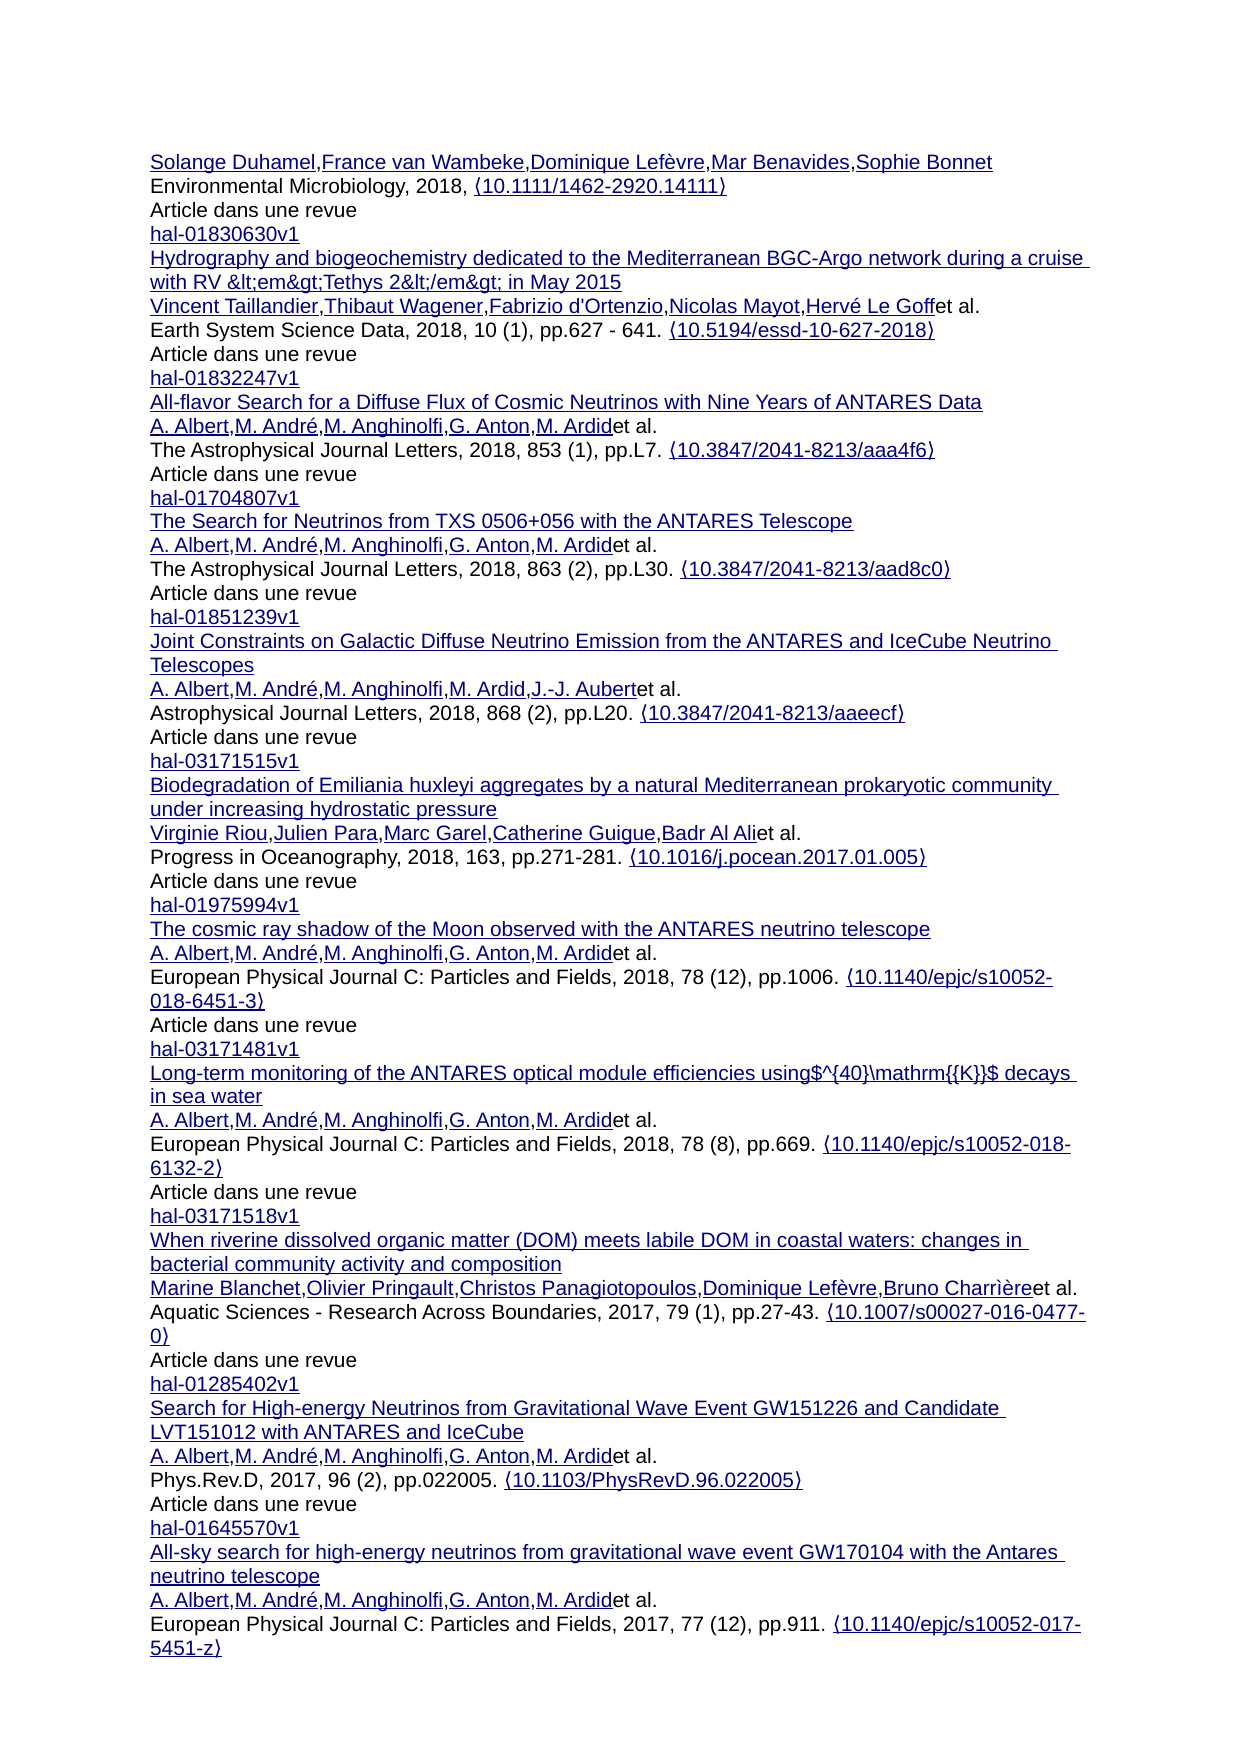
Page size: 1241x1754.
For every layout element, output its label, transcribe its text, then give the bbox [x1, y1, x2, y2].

table_cell with RV &lt;em&gt;Tethys 2&lt;/em&gt; in May 2015 Vincent Taillandier,Thibaut Wagener,Fabrizio d'Ortenzio,Nicolas Mayot,Hervé Le Goffet al. Earth System Science Data, 2018, 10 (1), pp.627 - 641. ⟨10.5194/essd-10-627-2018⟩ Article dans une revue hal-01832247v1 [150, 268, 1090, 389]
table_cell When riverine dissolved organic matter (DOM) meets labile DOM in coastal waters: changes in bacterial community activity and composition Marine Blanchet,Olivier Pringault,Christos Panagiotopoulos,Dominique Lefèvre,Bruno Charrìèreet al. Aquatic Sciences - Research Across Boundaries, 2017, 79 (1), pp.27-43. ⟨10.1007/s00027-016-0477-0⟩ Article dans une revue hal-01285402v1 [150, 1228, 1090, 1396]
table_cell Solange Duhamel,France van Wambeke,Dominique Lefèvre,Mar Benavides,Sophie Bonnet Environmental Microbiology, 2018, ⟨10.1111/1462-2920.14111⟩ Article dans une revue hal-01830630v1 [150, 150, 1090, 246]
table_cell Joint Constraints on Galactic Diffuse Neutrino Emission from the ANTARES and IceCube Neutrino Telescopes A. Albert,M. André,M. Anghinolfi,M. Ardid,J.-J. Aubertet al. Astrophysical Journal Letters, 2018, 868 (2), pp.L20. ⟨10.3847/2041-8213/aaeecf⟩ Article dans une revue hal-03171515v1 [150, 629, 1090, 773]
table_cell All-sky search for high-energy neutrinos from gravitational wave event GW170104 with the Antares neutrino telescope A. Albert,M. André,M. Anghinolfi,G. Anton,M. Ardidet al. European Physical Journal C: Particles and Fields, 2017, 77 (12), pp.911. ⟨10.1140/epjc/s10052-017-5451-z⟩ [150, 1540, 1090, 1659]
table_cell Long-term monitoring of the ANTARES optical module efficiencies using$^{40}\mathrm{{K}}$ decays in sea water A. Albert,M. André,M. Anghinolfi,G. Anton,M. Ardidet al. European Physical Journal C: Particles and Fields, 2018, 78 (8), pp.669. ⟨10.1140/epjc/s10052-018-6132-2⟩ Article dans une revue hal-03171518v1 [150, 1060, 1090, 1228]
table_cell The Search for Neutrinos from TXS 0506+056 with the ANTARES Telescope A. Albert,M. André,M. Anghinolfi,G. Anton,M. Ardidet al. The Astrophysical Journal Letters, 2018, 863 (2), pp.L30. ⟨10.3847/2041-8213/aad8c0⟩ Article dans une revue hal-01851239v1 [150, 509, 1090, 629]
table_cell Search for High-energy Neutrinos from Gravitational Wave Event GW151226 and Candidate LVT151012 with ANTARES and IceCube A. Albert,M. André,M. Anghinolfi,G. Anton,M. Ardidet al. Phys.Rev.D, 2017, 96 (2), pp.022005. ⟨10.1103/PhysRevD.96.022005⟩ Article dans une revue hal-01645570v1 [150, 1396, 1090, 1539]
table_cell All-flavor Search for a Diffuse Flux of Cosmic Neutrinos with Nine Years of ANTARES Data A. Albert,M. André,M. Anghinolfi,G. Anton,M. Ardidet al. The Astrophysical Journal Letters, 2018, 853 (1), pp.L7. ⟨10.3847/2041-8213/aaa4f6⟩ Article dans une revue hal-01704807v1 [150, 390, 1090, 509]
table_cell Hydrography and biogeochemistry dedicated to the Mediterranean BGC-Argo network during a cruise [150, 246, 1090, 267]
table_cell The cosmic ray shadow of the Moon observed with the ANTARES neutrino telescope A. Albert,M. André,M. Anghinolfi,G. Anton,M. Ardidet al. European Physical Journal C: Particles and Fields, 2018, 78 (12), pp.1006. ⟨10.1140/epjc/s10052-018-6451-3⟩ Article dans une revue hal-03171481v1 [150, 917, 1090, 1060]
table_cell Biodegradation of Emiliania huxleyi aggregates by a natural Mediterranean prokaryotic community under increasing hydrostatic pressure Virginie Riou,Julien Para,Marc Garel,Catherine Guigue,Badr Al Aliet al. Progress in Oceanography, 2018, 163, pp.271-281. ⟨10.1016/j.pocean.2017.01.005⟩ Article dans une revue hal-01975994v1 [150, 773, 1090, 917]
